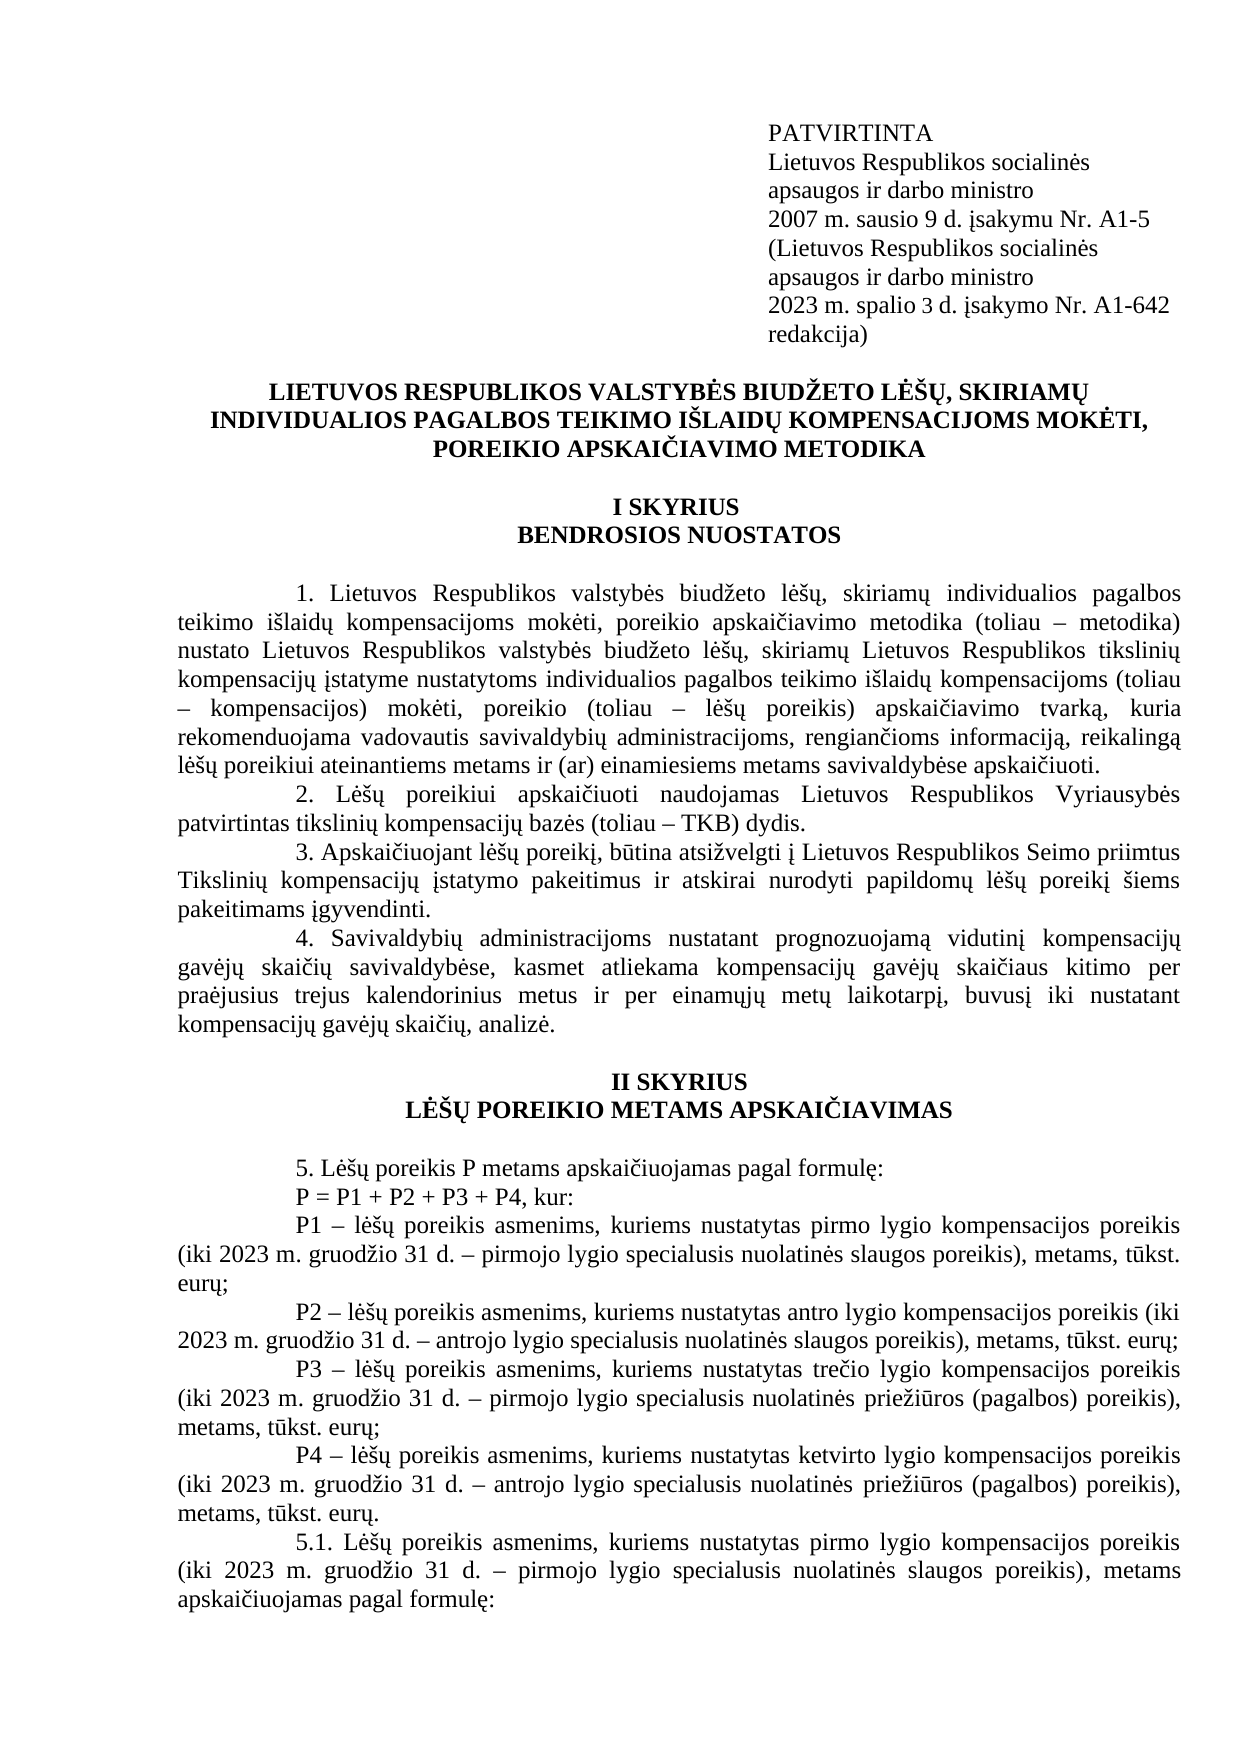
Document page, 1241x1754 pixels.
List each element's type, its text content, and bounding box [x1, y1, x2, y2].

text P1 – lėšų poreikis asmenims, kuriems nustatytas pirmo lygio kompensacijos poreikis (iki 2023 m. gruodžio 31 d. – pirmojo lygio specialusis nuolatinės slaugos poreikis), metams, tūkst. eurų; [177, 1211, 1181, 1297]
text 3. Apskaičiuojant lėšų poreikį, būtina atsižvelgti į Lietuvos Respublikos Seimo priimtus Tikslinių kompensacijų įstatymo pakeitimus ir atskirai nurodyti papildomų lėšų poreikį šiems pakeitimams įgyvendinti. [177, 837, 1181, 923]
text PATVIRTINTA [768, 118, 1181, 147]
text I SKYRIUS [177, 492, 1181, 521]
text P3 – lėšų poreikis asmenims, kuriems nustatytas trečio lygio kompensacijos poreikis (iki 2023 m. gruodžio 31 d. – pirmojo lygio specialusis nuolatinės priežiūros (pagalbos) poreikis), metams, tūkst. eurų; [177, 1354, 1181, 1441]
text redakcija) [768, 319, 1181, 348]
text 2007 m. sausio 9 d. įsakymu Nr. A1-5 [768, 204, 1181, 233]
text 5. Lėšų poreikis P metams apskaičiuojamas pagal formulę: [177, 1153, 1181, 1182]
text 1. Lietuvos Respublikos valstybės biudžeto lėšų, skiriamų individualios pagalbos teikimo išlaidų kompensacijoms mokėti, poreikio apskaičiavimo metodika (toliau – metodika) nustato Lietuvos Respublikos valstybės biudžeto lėšų, skiriamų Lietuvos Respublikos tikslinių kompensacijų įstatyme nustatytoms individualios pagalbos teikimo išlaidų kompensacijoms (toliau – kompensacijos) mokėti, poreikio (toliau – lėšų poreikis) apskaičiavimo tvarką, kuria rekomenduojama vadovautis savivaldybių administracijoms, rengiančioms informaciją, reikalingą lėšų poreikiui ateinantiems metams ir (ar) einamiesiems metams savivaldybėse apskaičiuoti. [177, 578, 1181, 779]
text 4. Savivaldybių administracijoms nustatant prognozuojamą vidutinį kompensacijų gavėjų skaičių savivaldybėse, kasmet atliekama kompensacijų gavėjų skaičiaus kitimo per praėjusius trejus kalendorinius metus ir per einamųjų metų laikotarpį, buvusį iki nustatant kompensacijų gavėjų skaičių, analizė. [177, 923, 1181, 1038]
text P4 – lėšų poreikis asmenims, kuriems nustatytas ketvirto lygio kompensacijos poreikis (iki 2023 m. gruodžio 31 d. – antrojo lygio specialusis nuolatinės priežiūros (pagalbos) poreikis), metams, tūkst. eurų. [177, 1441, 1181, 1527]
text P = P1 + P2 + P3 + P4, kur: [177, 1182, 1181, 1211]
text Lietuvos Respublikos socialinės [768, 147, 1181, 176]
text (Lietuvos Respublikos socialinės [768, 233, 1181, 262]
text LIETUVOS RESPUBLIKOS VALSTYBĖS BIUDŽETO LĖŠŲ, SKIRIAMŲ INDIVIDUALIOS PAGALBOS TEIKIMO IŠLAIDŲ KOMPENSACIJOMS MOKĖTI, POREIKIO APSKAIČIAVIMO METODIKA [177, 377, 1181, 463]
text 2023 m. spalio 3 d. įsakymo Nr. A1-642 [768, 291, 1181, 319]
text apsaugos ir darbo ministro [768, 262, 1181, 291]
text LĖŠŲ POREIKIO METAMS APSKAIČIAVIMAS [177, 1096, 1181, 1124]
text BENDROSIOS NUOSTATOS [177, 521, 1181, 549]
text II SKYRIUS [177, 1067, 1181, 1096]
text 5.1. Lėšų poreikis asmenims, kuriems nustatytas pirmo lygio kompensacijos poreikis (iki 2023 m. gruodžio 31 d. – pirmojo lygio specialusis nuolatinės slaugos poreikis), metams apskaičiuojamas pagal formulę: [177, 1527, 1181, 1613]
text apsaugos ir darbo ministro [768, 176, 1181, 204]
text P2 – lėšų poreikis asmenims, kuriems nustatytas antro lygio kompensacijos poreikis (iki 2023 m. gruodžio 31 d. – antrojo lygio specialusis nuolatinės slaugos poreikis), metams, tūkst. eurų; [177, 1297, 1181, 1354]
text 2. Lėšų poreikiui apskaičiuoti naudojamas Lietuvos Respublikos Vyriausybės patvirtintas tikslinių kompensacijų bazės (toliau – TKB) dydis. [177, 779, 1181, 837]
